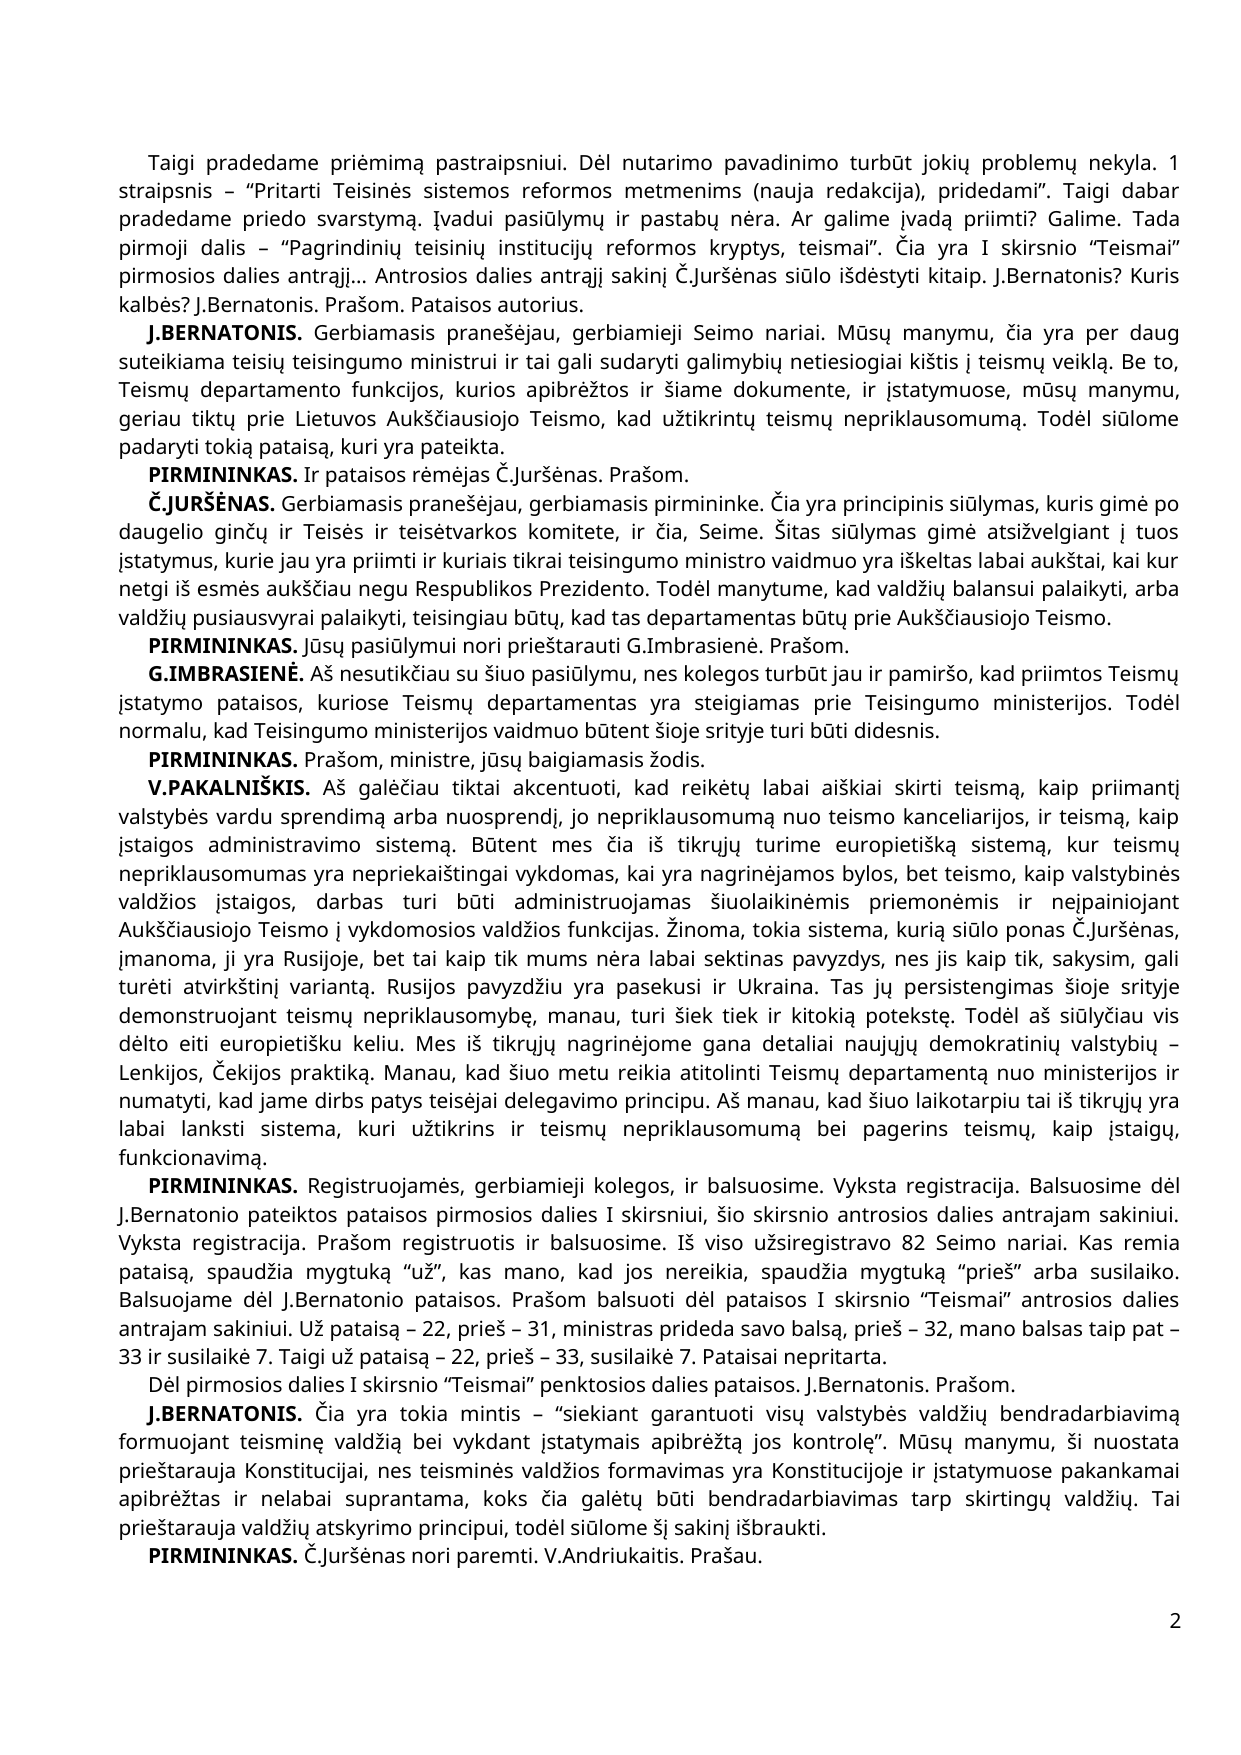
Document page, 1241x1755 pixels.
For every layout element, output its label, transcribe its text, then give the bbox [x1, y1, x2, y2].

text PIRMININKAS. Ir pataisos rėmėjas Č.Juršėnas. Prašom. [118, 461, 1181, 489]
text J.BERNATONIS. Gerbiamasis pranešėjau, gerbiamieji Seimo nariai. Mūsų manymu, čia yra per daug suteikiama teisių teisingumo ministrui ir tai gali sudaryti galimybių netiesiogiai kištis į teismų veiklą. Be to, Teismų departamento funkcijos, kurios apibrėžtos ir šiame dokumente, ir įstatymuose, mūsų manymu, geriau tiktų prie Lietuvos Aukščiausiojo Teismo, kad užtikrintų teismų nepriklausomumą. Todėl siūlome padaryti tokią pataisą, kuri yra pateikta. [118, 318, 1181, 461]
text Taigi pradedame priėmimą pastraipsniui. Dėl nutarimo pavadinimo turbūt jokių problemų nekyla. 1 straipsnis – “Pritarti Teisinės sistemos reformos metmenims (nauja redakcija), pridedami”. Taigi dabar pradedame priedo svarstymą. Įvadui pasiūlymų ir pastabų nėra. Ar galime įvadą priimti? Galime. Tada pirmoji dalis – “Pagrindinių teisinių institucijų reformos kryptys, teismai”. Čia yra I skirsnio “Teismai” pirmosios dalies antrąjį… Antrosios dalies antrąjį sakinį Č.Juršėnas siūlo išdėstyti kitaip. J.Bernatonis? Kuris kalbės? J.Bernatonis. Prašom. Pataisos autorius. [118, 148, 1181, 318]
text V.PAKALNIŠKIS. Aš galėčiau tiktai akcentuoti, kad reikėtų labai aiškiai skirti teismą, kaip priimantį valstybės vardu sprendimą arba nuosprendį, jo nepriklausomumą nuo teismo kanceliarijos, ir teismą, kaip įstaigos administravimo sistemą. Būtent mes čia iš tikrųjų turime europietišką sistemą, kur teismų nepriklausomumas yra nepriekaištingai vykdomas, kai yra nagrinėjamos bylos, bet teismo, kaip valstybinės valdžios įstaigos, darbas turi būti administruojamas šiuolaikinėmis priemonėmis ir neįpainiojant Aukščiausiojo Teismo į vykdomosios valdžios funkcijas. Žinoma, tokia sistema, kurią siūlo ponas Č.Juršėnas, įmanoma, ji yra Rusijoje, bet tai kaip tik mums nėra labai sektinas pavyzdys, nes jis kaip tik, sakysim, gali turėti atvirkštinį variantą. Rusijos pavyzdžiu yra pasekusi ir Ukraina. Tas jų persistengimas šioje srityje demonstruojant teismų nepriklausomybę, manau, turi šiek tiek ir kitokią potekstę. Todėl aš siūlyčiau vis dėlto eiti europietišku keliu. Mes iš tikrųjų nagrinėjome gana detaliai naujųjų demokratinių valstybių – Lenkijos, Čekijos praktiką. Manau, kad šiuo metu reikia atitolinti Teismų departamentą nuo ministerijos ir numatyti, kad jame dirbs patys teisėjai delegavimo principu. Aš manau, kad šiuo laikotarpiu tai iš tikrųjų yra labai lanksti sistema, kuri užtikrins ir teismų nepriklausomumą bei pagerins teismų, kaip įstaigų, funkcionavimą. [118, 773, 1181, 1171]
text PIRMININKAS. Č.Juršėnas nori paremti. V.Andriukaitis. Prašau. [118, 1541, 1181, 1569]
text G.IMBRASIENĖ. Aš nesutikčiau su šiuo pasiūlymu, nes kolegos turbūt jau ir pamiršo, kad priimtos Teismų įstatymo pataisos, kuriose Teismų departamentas yra steigiamas prie Teisingumo ministerijos. Todėl normalu, kad Teisingumo ministerijos vaidmuo būtent šioje srityje turi būti didesnis. [118, 659, 1181, 745]
text Dėl pirmosios dalies I skirsnio “Teismai” penktosios dalies pataisos. J.Bernatonis. Prašom. [118, 1371, 1181, 1399]
text Č.JURŠĖNAS. Gerbiamasis pranešėjau, gerbiamasis pirmininke. Čia yra principinis siūlymas, kuris gimė po daugelio ginčų ir Teisės ir teisėtvarkos komitete, ir čia, Seime. Šitas siūlymas gimė atsižvelgiant į tuos įstatymus, kurie jau yra priimti ir kuriais tikrai teisingumo ministro vaidmuo yra iškeltas labai aukštai, kai kur netgi iš esmės aukščiau negu Respublikos Prezidento. Todėl manytume, kad valdžių balansui palaikyti, arba valdžių pusiausvyrai palaikyti, teisingiau būtų, kad tas departamentas būtų prie Aukščiausiojo Teismo. [118, 489, 1181, 631]
text PIRMININKAS. Jūsų pasiūlymui nori prieštarauti G.Imbrasienė. Prašom. [118, 631, 1181, 659]
text PIRMININKAS. Prašom, ministre, jūsų baigiamasis žodis. [118, 745, 1181, 773]
text J.BERNATONIS. Čia yra tokia mintis – “siekiant garantuoti visų valstybės valdžių bendradarbiavimą formuojant teisminę valdžią bei vykdant įstatymais apibrėžtą jos kontrolę”. Mūsų manymu, ši nuostata prieštarauja Konstitucijai, nes teisminės valdžios formavimas yra Konstitucijoje ir įstatymuose pakankamai apibrėžtas ir nelabai suprantama, koks čia galėtų būti bendradarbiavimas tarp skirtingų valdžių. Tai prieštarauja valdžių atskyrimo principui, todėl siūlome šį sakinį išbraukti. [118, 1399, 1181, 1541]
text PIRMININKAS. Registruojamės, gerbiamieji kolegos, ir balsuosime. Vyksta registracija. Balsuosime dėl J.Bernatonio pateiktos pataisos pirmosios dalies I skirsniui, šio skirsnio antrosios dalies antrajam sakiniui. Vyksta registracija. Prašom registruotis ir balsuosime. Iš viso užsiregistravo 82 Seimo nariai. Kas remia pataisą, spaudžia mygtuką “už”, kas mano, kad jos nereikia, spaudžia mygtuką “prieš” arba susilaiko. Balsuojame dėl J.Bernatonio pataisos. Prašom balsuoti dėl pataisos I skirsnio “Teismai” antrosios dalies antrajam sakiniui. Už pataisą – 22, prieš – 31, ministras prideda savo balsą, prieš – 32, mano balsas taip pat – 33 ir susilaikė 7. Taigi už pataisą – 22, prieš – 33, susilaikė 7. Pataisai nepritarta. [118, 1171, 1181, 1371]
